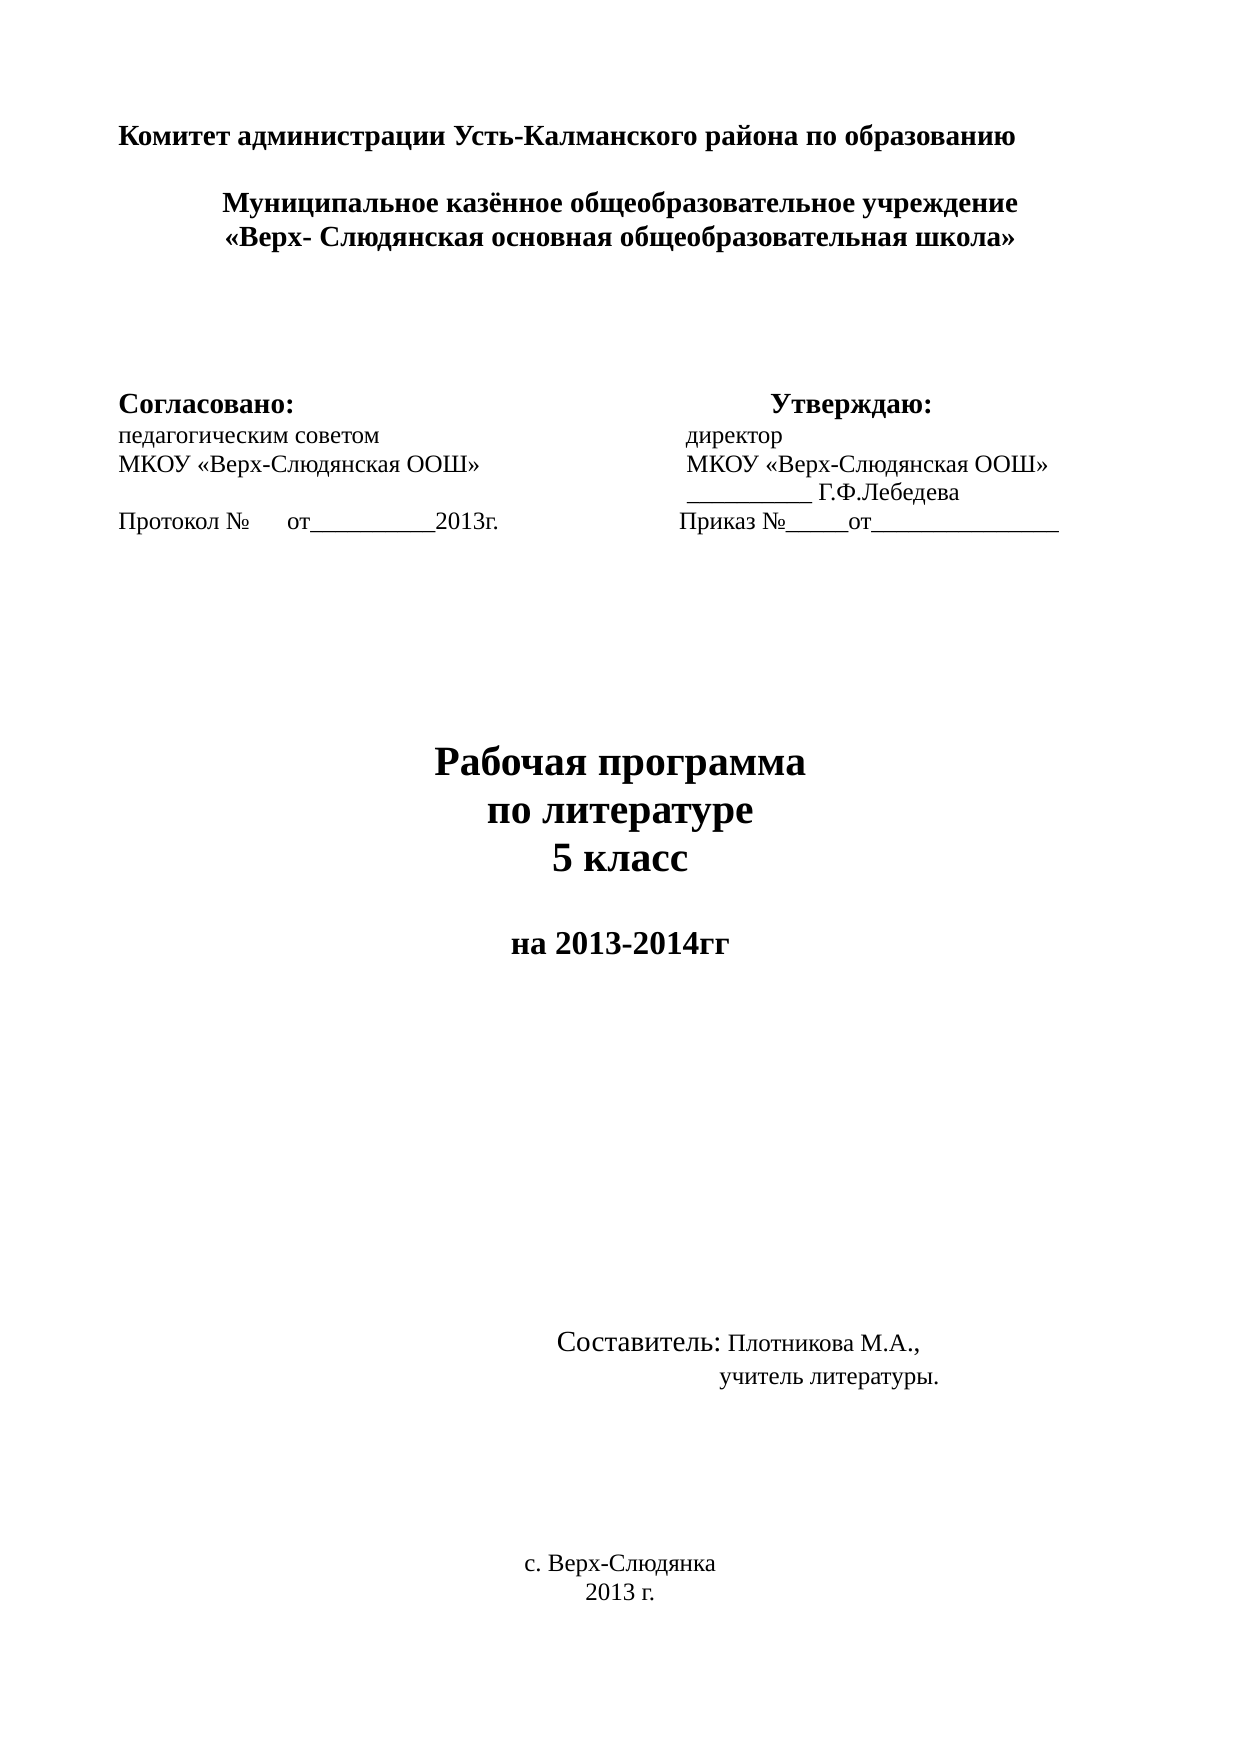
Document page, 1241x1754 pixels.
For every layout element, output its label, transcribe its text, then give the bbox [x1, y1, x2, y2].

text на 2013-2014гг [118, 923, 1122, 961]
text «Верх- Слюдянская основная общеобразовательная школа» [118, 219, 1122, 252]
text педагогическим советом директор [118, 420, 1122, 449]
text МКОУ «Верх-Слюдянская ООШ» МКОУ «Верх-Слюдянская ООШ» [118, 449, 1122, 477]
text с. Верх-Слюдянка [118, 1548, 1122, 1577]
text __________ Г.Ф.Лебедева [118, 477, 1122, 506]
text по литературе [118, 784, 1122, 832]
text 5 класс [118, 832, 1122, 880]
text Комитет администрации Усть-Калманского района по образованию [118, 118, 1122, 152]
text Протокол № от__________2013г. Приказ №_____от_______________ [118, 506, 1122, 564]
text Согласовано: Утверждаю: [118, 386, 1122, 420]
text учитель литературы. [118, 1359, 1122, 1390]
text Муниципальное казённое общеобразовательное учреждение [118, 185, 1122, 219]
text Рабочая программа [118, 736, 1122, 784]
text Составитель: Плотникова М.А., [118, 1316, 1122, 1359]
text 2013 г. [118, 1577, 1122, 1606]
